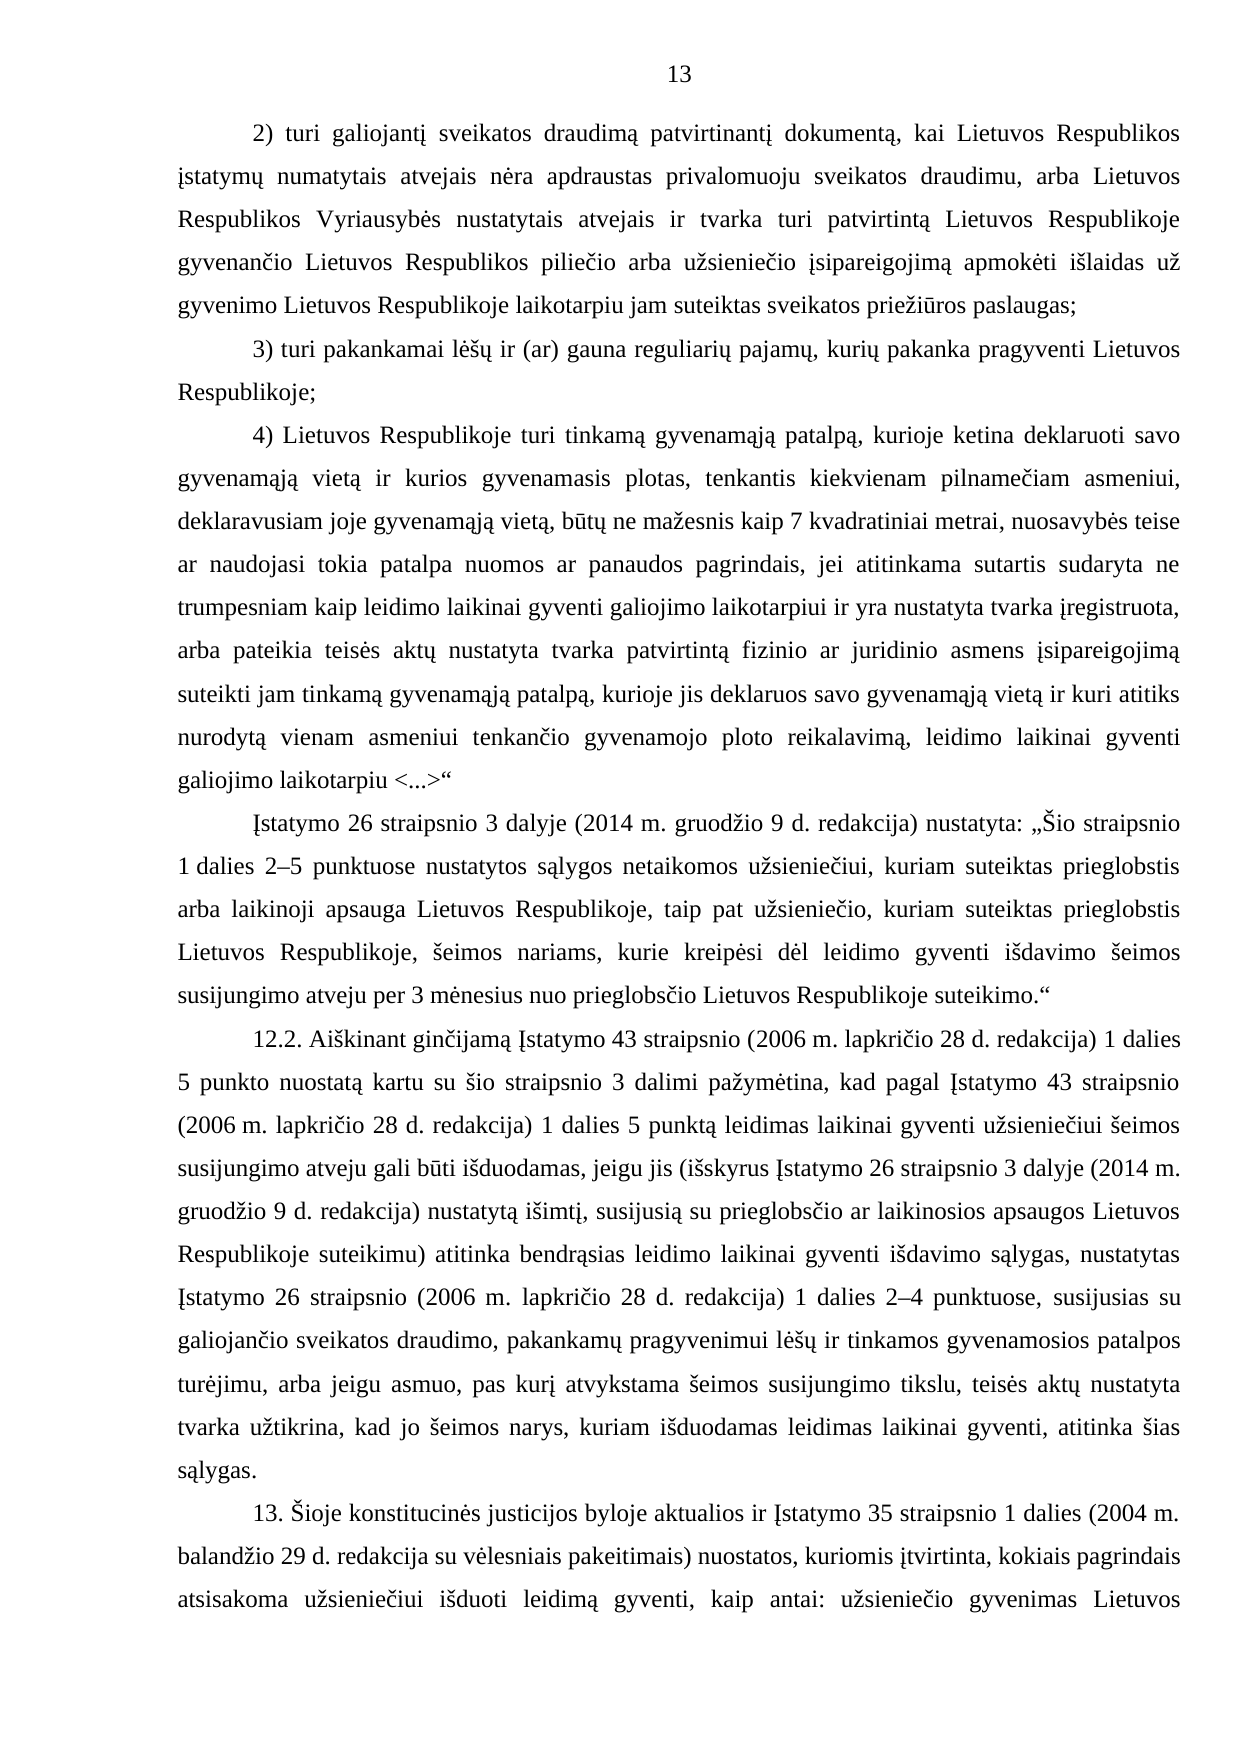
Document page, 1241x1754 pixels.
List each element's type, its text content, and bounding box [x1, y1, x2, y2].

text 3) turi pakankamai lėšų ir (ar) gauna reguliarių pajamų, kurių pakanka pragyventi Lietuvos Respublikoje; [177, 334, 1181, 406]
text Įstatymo 26 straipsnio 3 dalyje (2014 m. gruodžio 9 d. redakcija) nustatyta: „Šio straipsnio 1 dalies 2–5 punktuose nustatytos sąlygos netaikomos užsieniečiui, kuriam suteiktas prieglobstis arba laikinoji apsauga Lietuvos Respublikoje, taip pat užsieniečio, kuriam suteiktas prieglobstis Lietuvos Respublikoje, šeimos nariams, kurie kreipėsi dėl leidimo gyventi išdavimo šeimos susijungimo atveju per 3 mėnesius nuo prieglobsčio Lietuvos Respublikoje suteikimo.“ [177, 808, 1181, 1009]
text 12.2. Aiškinant ginčijamą Įstatymo 43 straipsnio (2006 m. lapkričio 28 d. redakcija) 1 dalies 5 punkto nuostatą kartu su šio straipsnio 3 dalimi pažymėtina, kad pagal Įstatymo 43 straipsnio (2006 m. lapkričio 28 d. redakcija) 1 dalies 5 punktą leidimas laikinai gyventi užsieniečiui šeimos susijungimo atveju gali būti išduodamas, jeigu jis (išskyrus Įstatymo 26 straipsnio 3 dalyje (2014 m. gruodžio 9 d. redakcija) nustatytą išimtį, susijusią su prieglobsčio ar laikinosios apsaugos Lietuvos Respublikoje suteikimu) atitinka bendrąsias leidimo laikinai gyventi išdavimo sąlygas, nustatytas Įstatymo 26 straipsnio (2006 m. lapkričio 28 d. redakcija) 1 dalies 2–4 punktuose, susijusias su galiojančio sveikatos draudimo, pakankamų pragyvenimui lėšų ir tinkamos gyvenamosios patalpos turėjimu, arba jeigu asmuo, pas kurį atvykstama šeimos susijungimo tikslu, teisės aktų nustatyta tvarka užtikrina, kad jo šeimos narys, kuriam išduodamas leidimas laikinai gyventi, atitinka šias sąlygas. [177, 1024, 1181, 1484]
text 2) turi galiojantį sveikatos draudimą patvirtinantį dokumentą, kai Lietuvos Respublikos įstatymų numatytais atvejais nėra apdraustas privalomuoju sveikatos draudimu, arba Lietuvos Respublikos Vyriausybės nustatytais atvejais ir tvarka turi patvirtintą Lietuvos Respublikoje gyvenančio Lietuvos Respublikos piliečio arba užsieniečio įsipareigojimą apmokėti išlaidas už gyvenimo Lietuvos Respublikoje laikotarpiu jam suteiktas sveikatos priežiūros paslaugas; [177, 118, 1181, 319]
text 13. Šioje konstitucinės justicijos byloje aktualios ir Įstatymo 35 straipsnio 1 dalies (2004 m. balandžio 29 d. redakcija su vėlesniais pakeitimais) nuostatos, kuriomis įtvirtinta, kokiais pagrindais atsisakoma užsieniečiui išduoti leidimą gyventi, kaip antai: užsieniečio gyvenimas Lietuvos [177, 1498, 1181, 1613]
text 4) Lietuvos Respublikoje turi tinkamą gyvenamąją patalpą, kurioje ketina deklaruoti savo gyvenamąją vietą ir kurios gyvenamasis plotas, tenkantis kiekvienam pilnamečiam asmeniui, deklaravusiam joje gyvenamąją vietą, būtų ne mažesnis kaip 7 kvadratiniai metrai, nuosavybės teise ar naudojasi tokia patalpa nuomos ar panaudos pagrindais, jei atitinkama sutartis sudaryta ne trumpesniam kaip leidimo laikinai gyventi galiojimo laikotarpiui ir yra nustatyta tvarka įregistruota, arba pateikia teisės aktų nustatyta tvarka patvirtintą fizinio ar juridinio asmens įsipareigojimą suteikti jam tinkamą gyvenamąją patalpą, kurioje jis deklaruos savo gyvenamąją vietą ir kuri atitiks nurodytą vienam asmeniui tenkančio gyvenamojo ploto reikalavimą, leidimo laikinai gyventi galiojimo laikotarpiu <...>“ [177, 420, 1181, 794]
